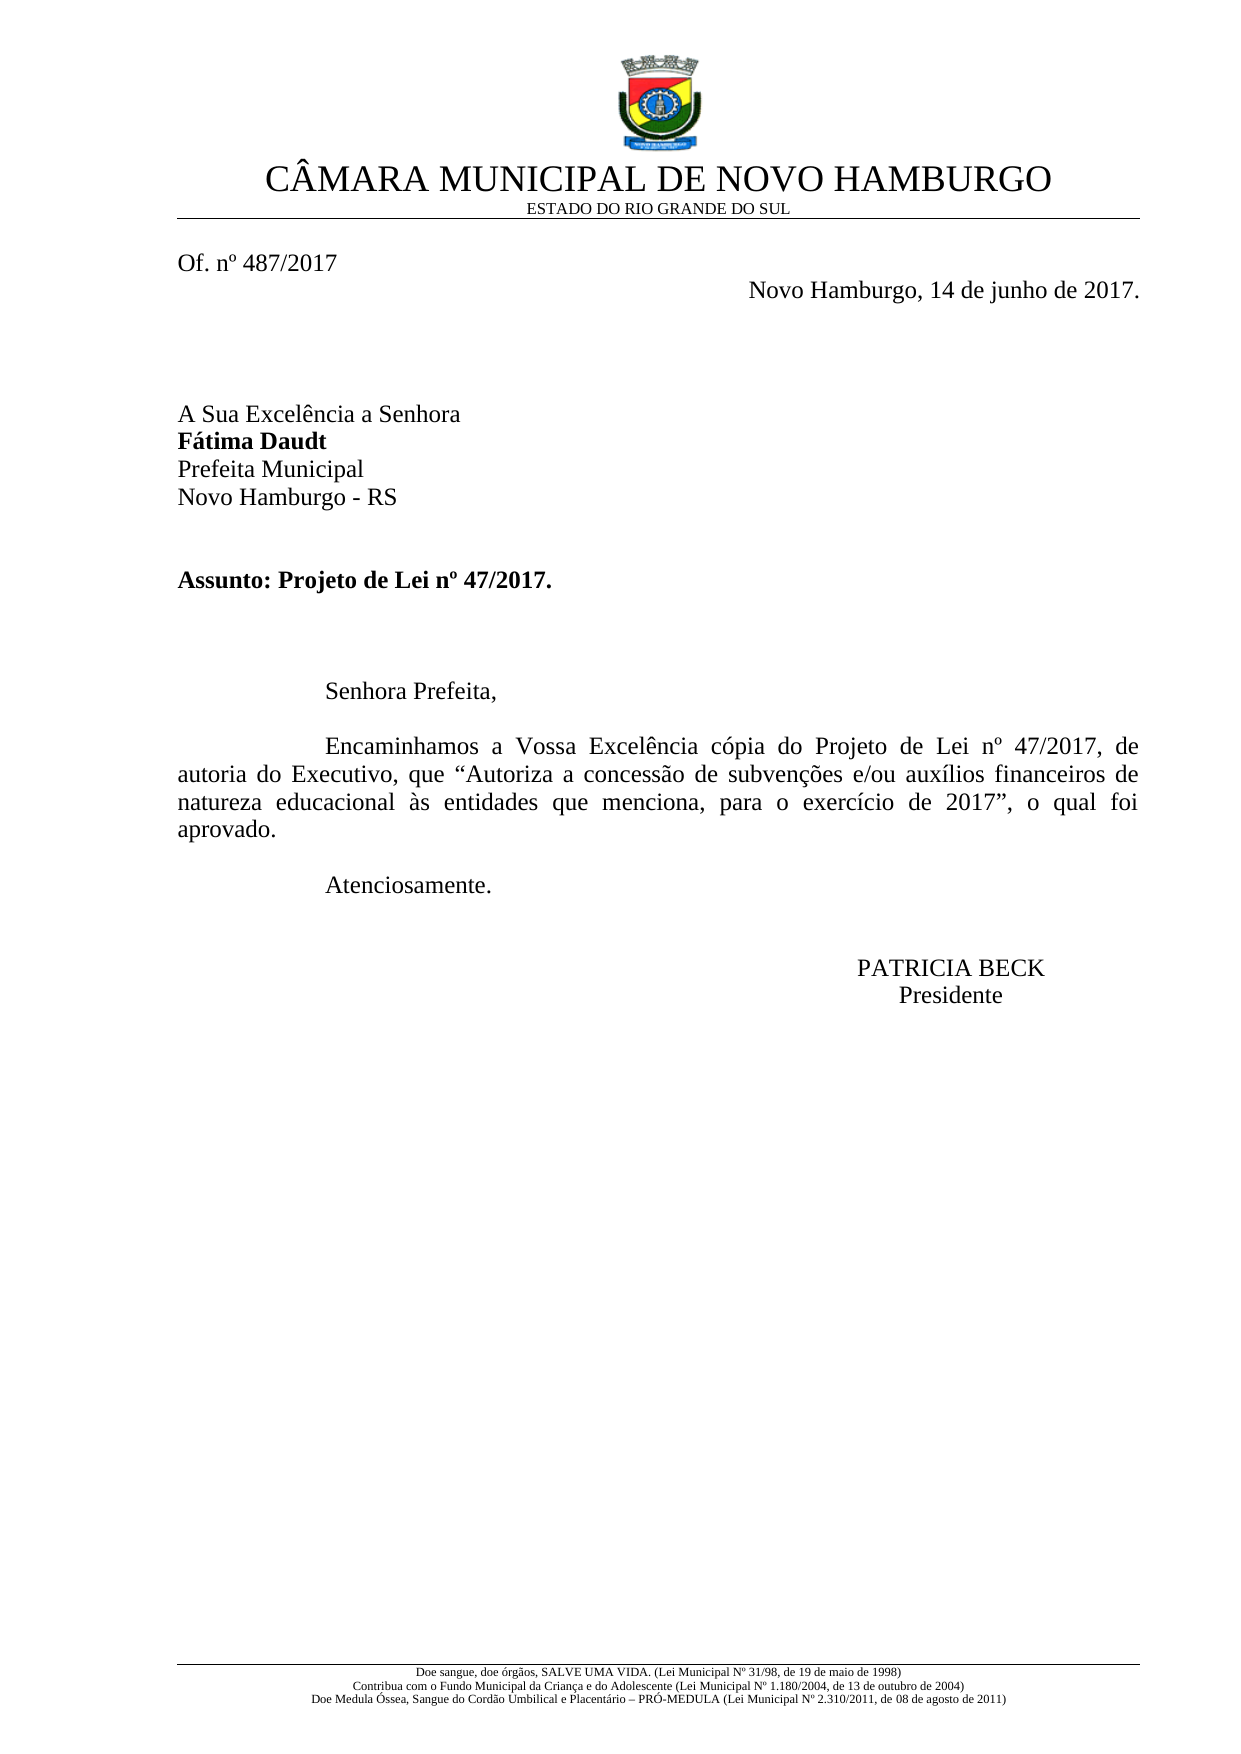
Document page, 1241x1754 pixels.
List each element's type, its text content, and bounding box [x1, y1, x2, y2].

text Presidente [762, 982, 1140, 1009]
text Senhora Prefeita, [177, 677, 1140, 704]
text A Sua Excelência a Senhora [177, 400, 1140, 427]
text Novo Hamburgo - RS [177, 483, 1140, 511]
text Atenciosamente. [177, 871, 1140, 898]
text Assunto: Projeto de Lei nº 47/2017. [177, 566, 1140, 594]
picture [611, 47, 705, 156]
text Fátima Daudt [177, 427, 1140, 455]
text Of. nº 487/2017 [177, 249, 1140, 276]
text Encaminhamos a Vossa Excelência cópia do Projeto de Lei nº 47/2017, de autoria do Executivo, que “Autoriza a concessão de subvenções e/ou auxílios financeiros de natureza educacional às entidades que menciona, para o exercício de 2017”, o qual foi aprovado. [177, 732, 1140, 843]
text PATRICIA BECK [762, 954, 1140, 982]
text Prefeita Municipal [177, 455, 1140, 483]
text Novo Hamburgo, 14 de junho de 2017. [177, 276, 1140, 304]
